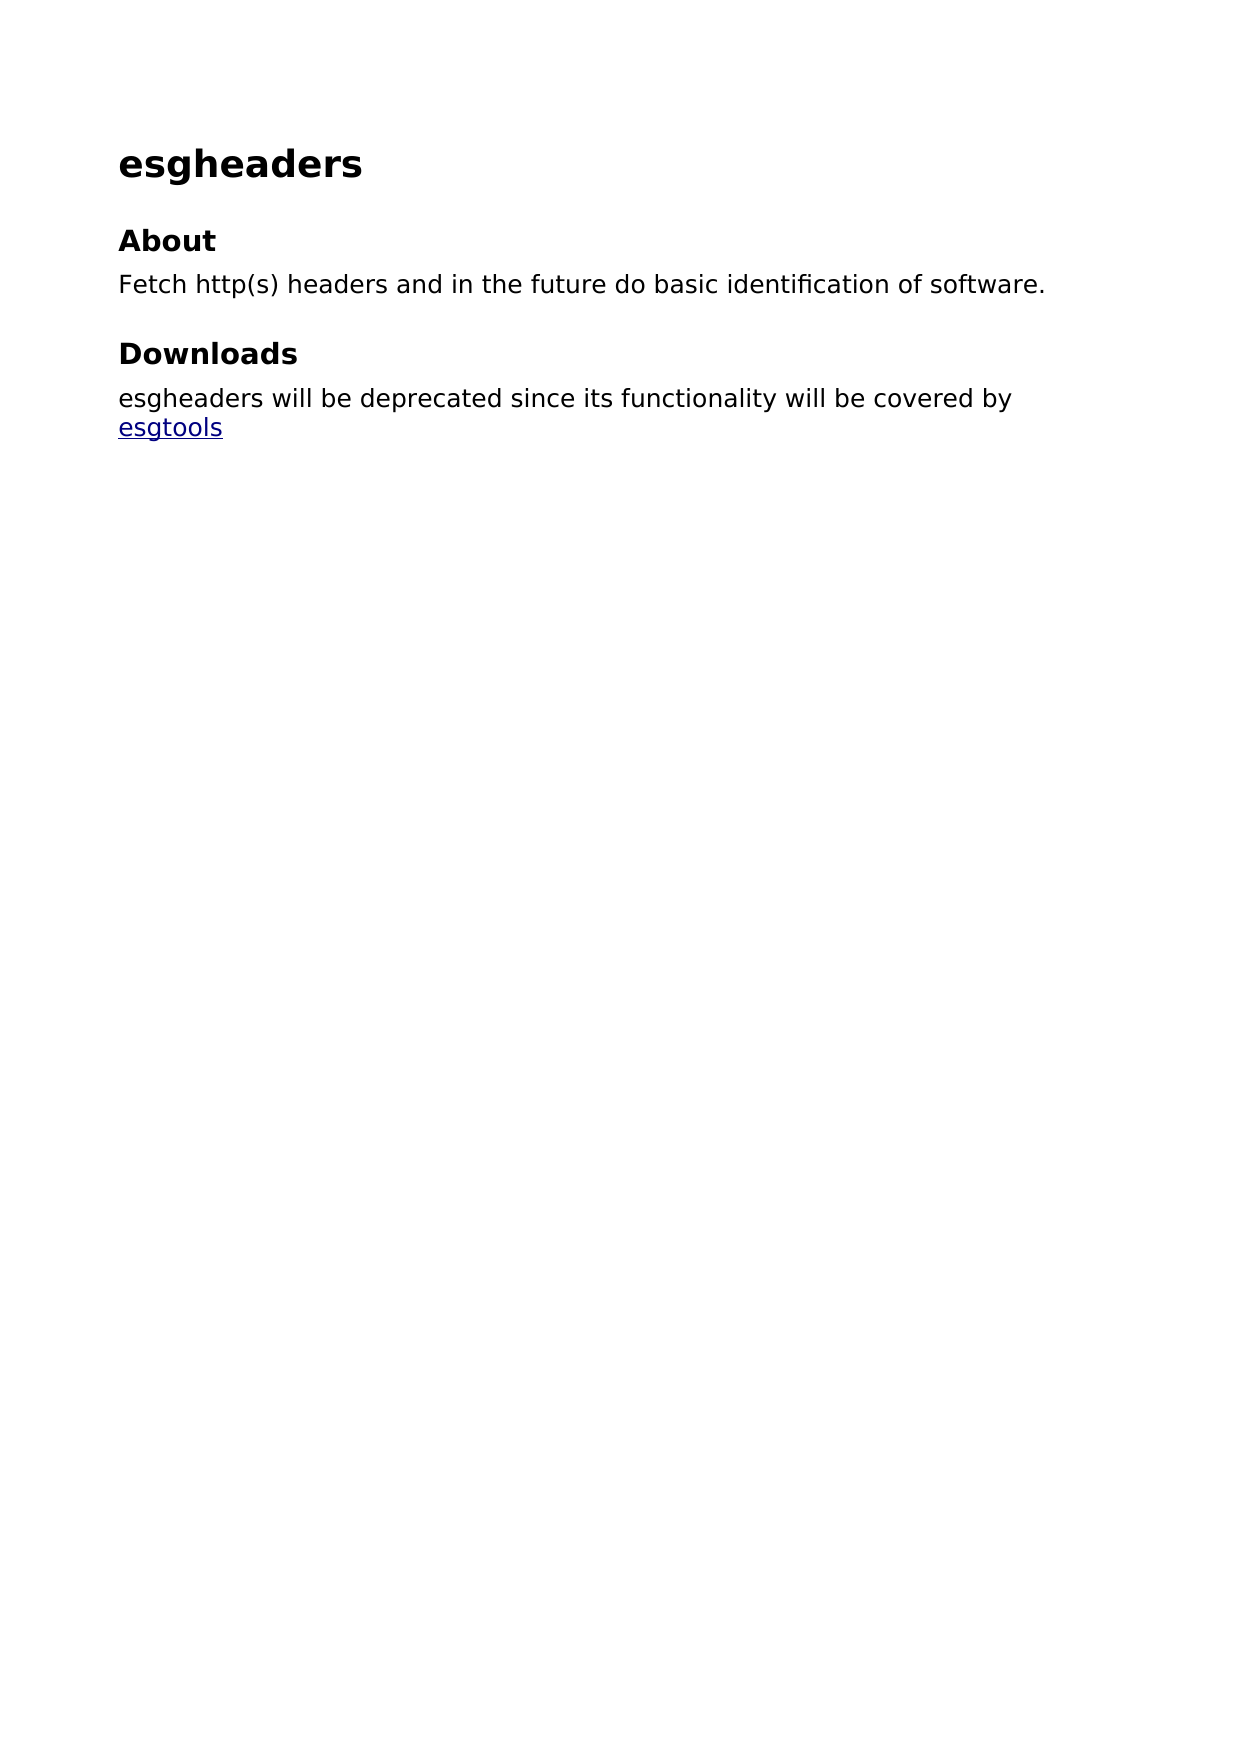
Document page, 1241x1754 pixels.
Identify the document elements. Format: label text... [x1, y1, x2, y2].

text Fetch http(s) headers and in the future do basic identification of software. [118, 271, 1122, 300]
subtitle Downloads [118, 337, 1122, 371]
text esgheaders will be deprecated since its functionality will be covered by esgtools [118, 384, 1122, 442]
subtitle About [118, 224, 1122, 258]
subtitle esgheaders [118, 143, 1122, 187]
